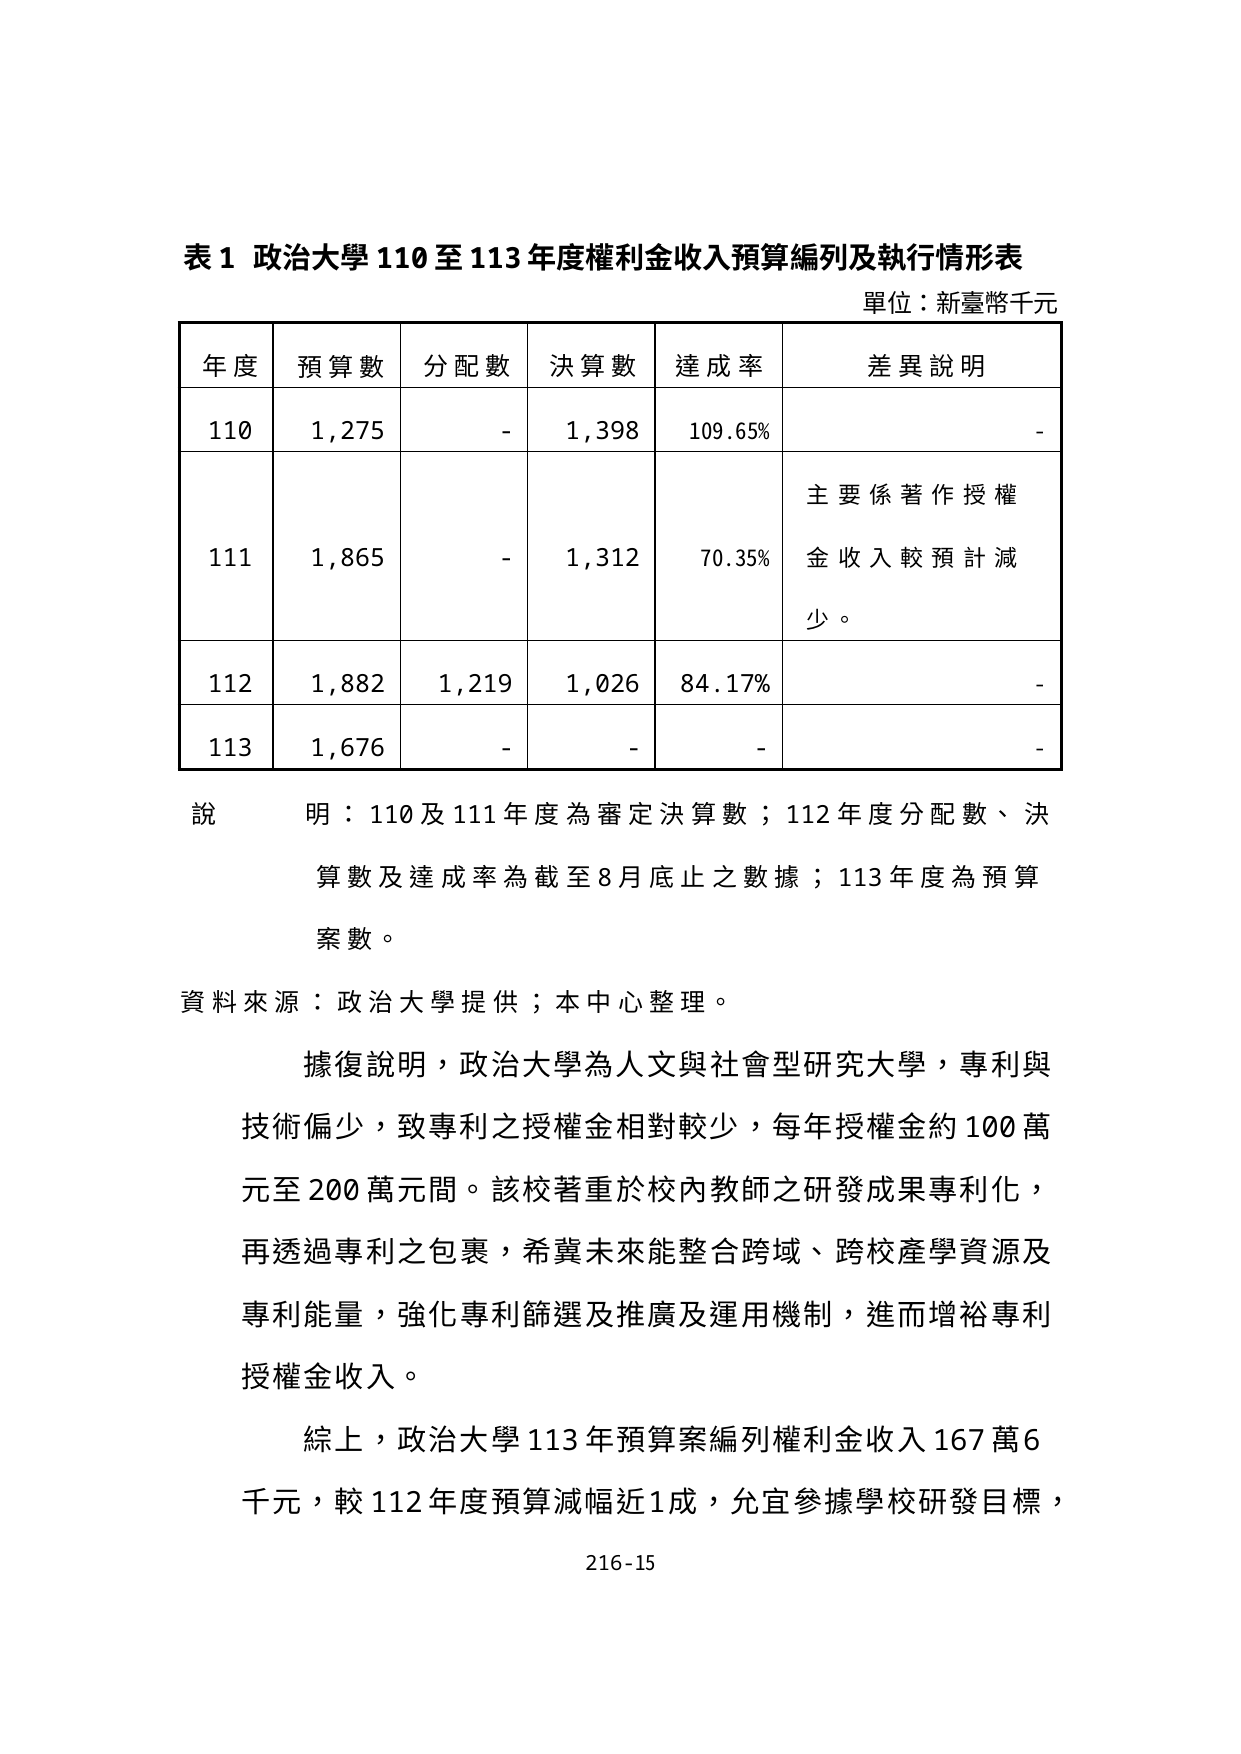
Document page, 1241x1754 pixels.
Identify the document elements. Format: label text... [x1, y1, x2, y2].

table_cell 112 [181, 641, 272, 704]
text 說 明：110及111年度為審定決算數；112年度分配數、決算數及達成率為截至8月底止之數據；113年度為預算案數。 [180, 771, 1059, 958]
table_header 分配數 [401, 324, 527, 387]
table_cell 主要係著作授權金收入較預計減少。 [783, 452, 1060, 640]
table_header 決算數 [528, 324, 654, 387]
table_cell - [656, 705, 782, 768]
table_cell 1,312 [528, 452, 654, 640]
table_cell 1,676 [274, 705, 400, 768]
text 單位：新臺幣千元 [177, 279, 1059, 321]
text 表1 政治大學110至113年度權利金收入預算編列及執行情形表 [177, 227, 1110, 279]
table_cell 1,219 [401, 641, 527, 704]
text 綜上，政治大學113年預算案編列權利金收入167萬6千元，較112年度預算減幅近1成，允宜參據學校研發目標，強化跨領域合作，厚實研究基盤，俾增裕基金。 [236, 1396, 1063, 1521]
table_cell 1,026 [528, 641, 654, 704]
text 據復說明，政治大學為人文與社會型研究大學，專利與技術偏少，致專利之授權金相對較少，每年授權金約100萬元至200萬元間。該校著重於校內教師之研發成果專利化，再透過專利之包裹，希冀未來能整合跨域、跨校產學資源及專利能量，強化專利篩選及推廣及運用機制，進而增裕專利授權金收入。 [236, 1021, 1063, 1396]
table_cell - [401, 388, 527, 451]
table_cell 111 [181, 452, 272, 640]
table_cell 109.65% [656, 388, 782, 451]
text 資料來源：政治大學提供；本中心整理。 [174, 958, 1082, 1021]
table_cell 1,398 [528, 388, 654, 451]
table_cell 113 [181, 705, 272, 768]
table_header 預算數 [274, 324, 400, 387]
table_cell 1,865 [274, 452, 400, 640]
table_cell 1,275 [274, 388, 400, 451]
table_header 年度 [181, 324, 272, 387]
table_cell - [783, 388, 1060, 451]
table_cell - [528, 705, 654, 768]
table_cell 84.17% [656, 641, 782, 704]
table_cell 1,882 [274, 641, 400, 704]
table_cell - [401, 452, 527, 640]
table_header 差異說明 [783, 324, 1060, 387]
table_cell - [401, 705, 527, 768]
table_cell 70.35% [656, 452, 782, 640]
table_cell - [783, 705, 1060, 768]
table_cell - [783, 641, 1060, 704]
table_cell 110 [181, 388, 272, 451]
table_header 達成率 [656, 324, 782, 387]
